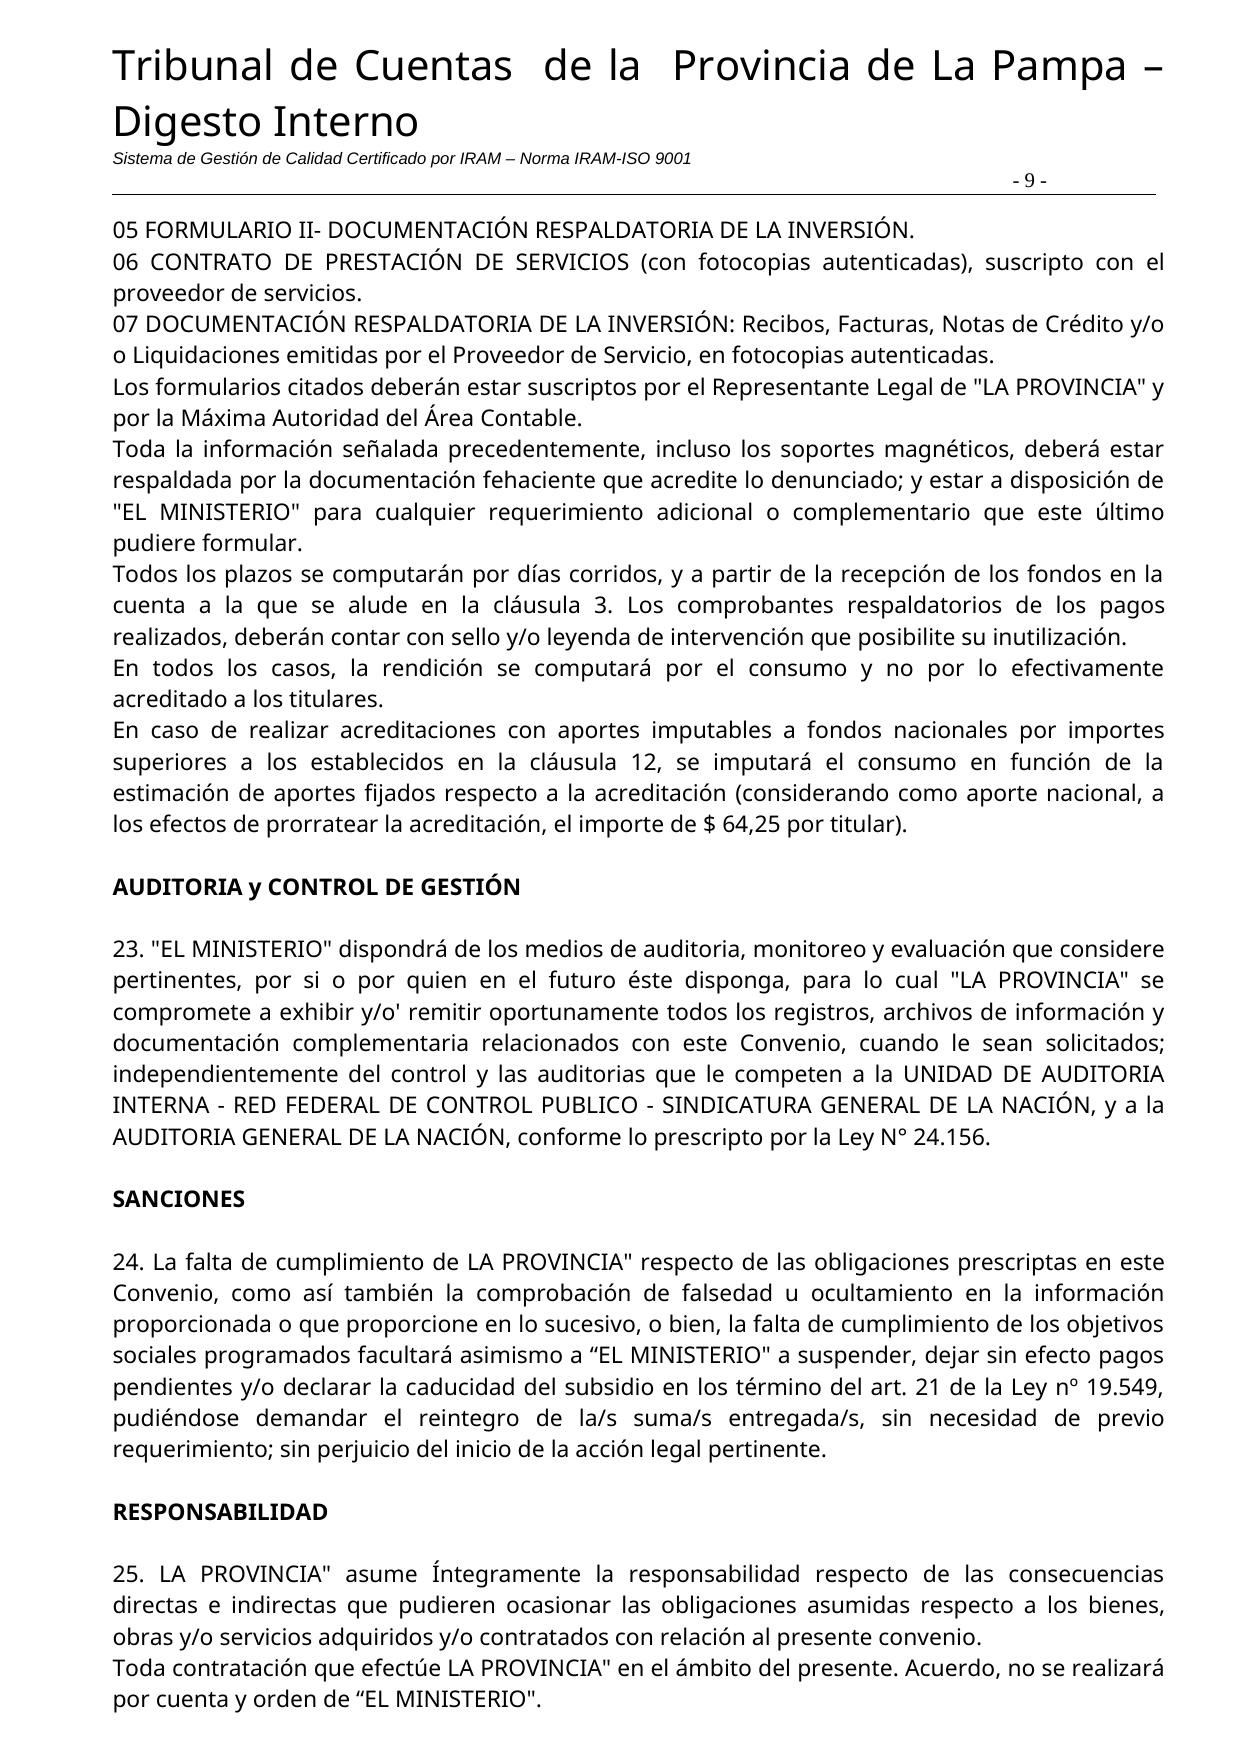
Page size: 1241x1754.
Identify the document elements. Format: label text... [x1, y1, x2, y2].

text Toda contratación que efectúe LA PROVINCIA" en el ámbito del presente. Acuerdo, no se realizará por cuenta y orden de “EL MINISTERIO". [112, 1652, 1166, 1714]
text AUDITORIA y CONTROL DE GESTIÓN [112, 871, 1166, 902]
text En todos los casos, la rendición se computará por el consumo y no por lo efectivamente acreditado a los titulares. [112, 652, 1166, 714]
text 05 FORMULARIO II- DOCUMENTACIÓN RESPALDATORIA DE LA INVERSIÓN. [112, 214, 1166, 246]
text Los formularios citados deberán estar suscriptos por el Representante Legal de "LA PROVINCIA" y por la Máxima Autoridad del Área Contable. [112, 371, 1166, 433]
text RESPONSABILIDAD [112, 1496, 1166, 1527]
text 07 DOCUMENTACIÓN RESPALDATORIA DE LA INVERSIÓN: Recibos, Facturas, Notas de Crédito y/o o Liquidaciones emitidas por el Proveedor de Servicio, en fotocopias autenticadas. [112, 308, 1166, 371]
text 25. LA PROVINCIA" asume Íntegramente la responsabilidad respecto de las consecuencias directas e indirectas que pudieren ocasionar las obligaciones asumidas respecto a los bienes, obras y/o servicios adquiridos y/o contratados con relación al presente convenio. [112, 1558, 1166, 1652]
text Toda la información señalada precedentemente, incluso los soportes magnéticos, deberá estar respaldada por la documentación fehaciente que acredite lo denunciado; y estar a disposición de "EL MINISTERIO" para cualquier requerimiento adicional o complementario que este último pudiere formular. [112, 433, 1166, 558]
text 23. "EL MINISTERIO" dispondrá de los medios de auditoria, monitoreo y evaluación que considere pertinentes, por si o por quien en el futuro éste disponga, para lo cual "LA PROVINCIA" se compromete a exhibir y/o' remitir oportunamente todos los registros, archivos de información y documentación complementaria relacionados con este Convenio, cuando le sean solicitados; independientemente del control y las auditorias que le competen a la UNIDAD DE AUDITORIA INTERNA - RED FEDERAL DE CONTROL PUBLICO - SINDICATURA GENERAL DE LA NACIÓN, y a la AUDITORIA GENERAL DE LA NACIÓN, conforme lo prescripto por la Ley N° 24.156. [112, 933, 1166, 1152]
text Todos los plazos se computarán por días corridos, y a partir de la recepción de los fondos en la cuenta a la que se alude en la cláusula 3. Los comprobantes respaldatorios de los pagos realizados, deberán contar con sello y/o leyenda de intervención que posibilite su inutilización. [112, 558, 1166, 652]
text 24. La falta de cumplimiento de LA PROVINCIA" respecto de las obligaciones prescriptas en este Convenio, como así también la comprobación de falsedad u ocultamiento en la información proporcionada o que proporcione en lo sucesivo, o bien, la falta de cumplimiento de los objetivos sociales programados facultará asimismo a “EL MINISTERIO" a suspender, dejar sin efecto pagos pendientes y/o declarar la caducidad del subsidio en los término del art. 21 de la Ley nº 19.549, pudiéndose demandar el reintegro de la/s suma/s entregada/s, sin necesidad de previo requerimiento; sin perjuicio del inicio de la acción legal pertinente. [112, 1246, 1166, 1464]
text En caso de realizar acreditaciones con aportes imputables a fondos nacionales por importes superiores a los establecidos en la cláusula 12, se imputará el consumo en función de la estimación de aportes fijados respecto a la acreditación (considerando como aporte nacional, a los efectos de prorratear la acreditación, el importe de $ 64,25 por titular). [112, 714, 1166, 839]
text 06 CONTRATO DE PRESTACIÓN DE SERVICIOS (con fotocopias autenticadas), suscripto con el proveedor de servicios. [112, 246, 1166, 308]
text SANCIONES [112, 1183, 1166, 1214]
